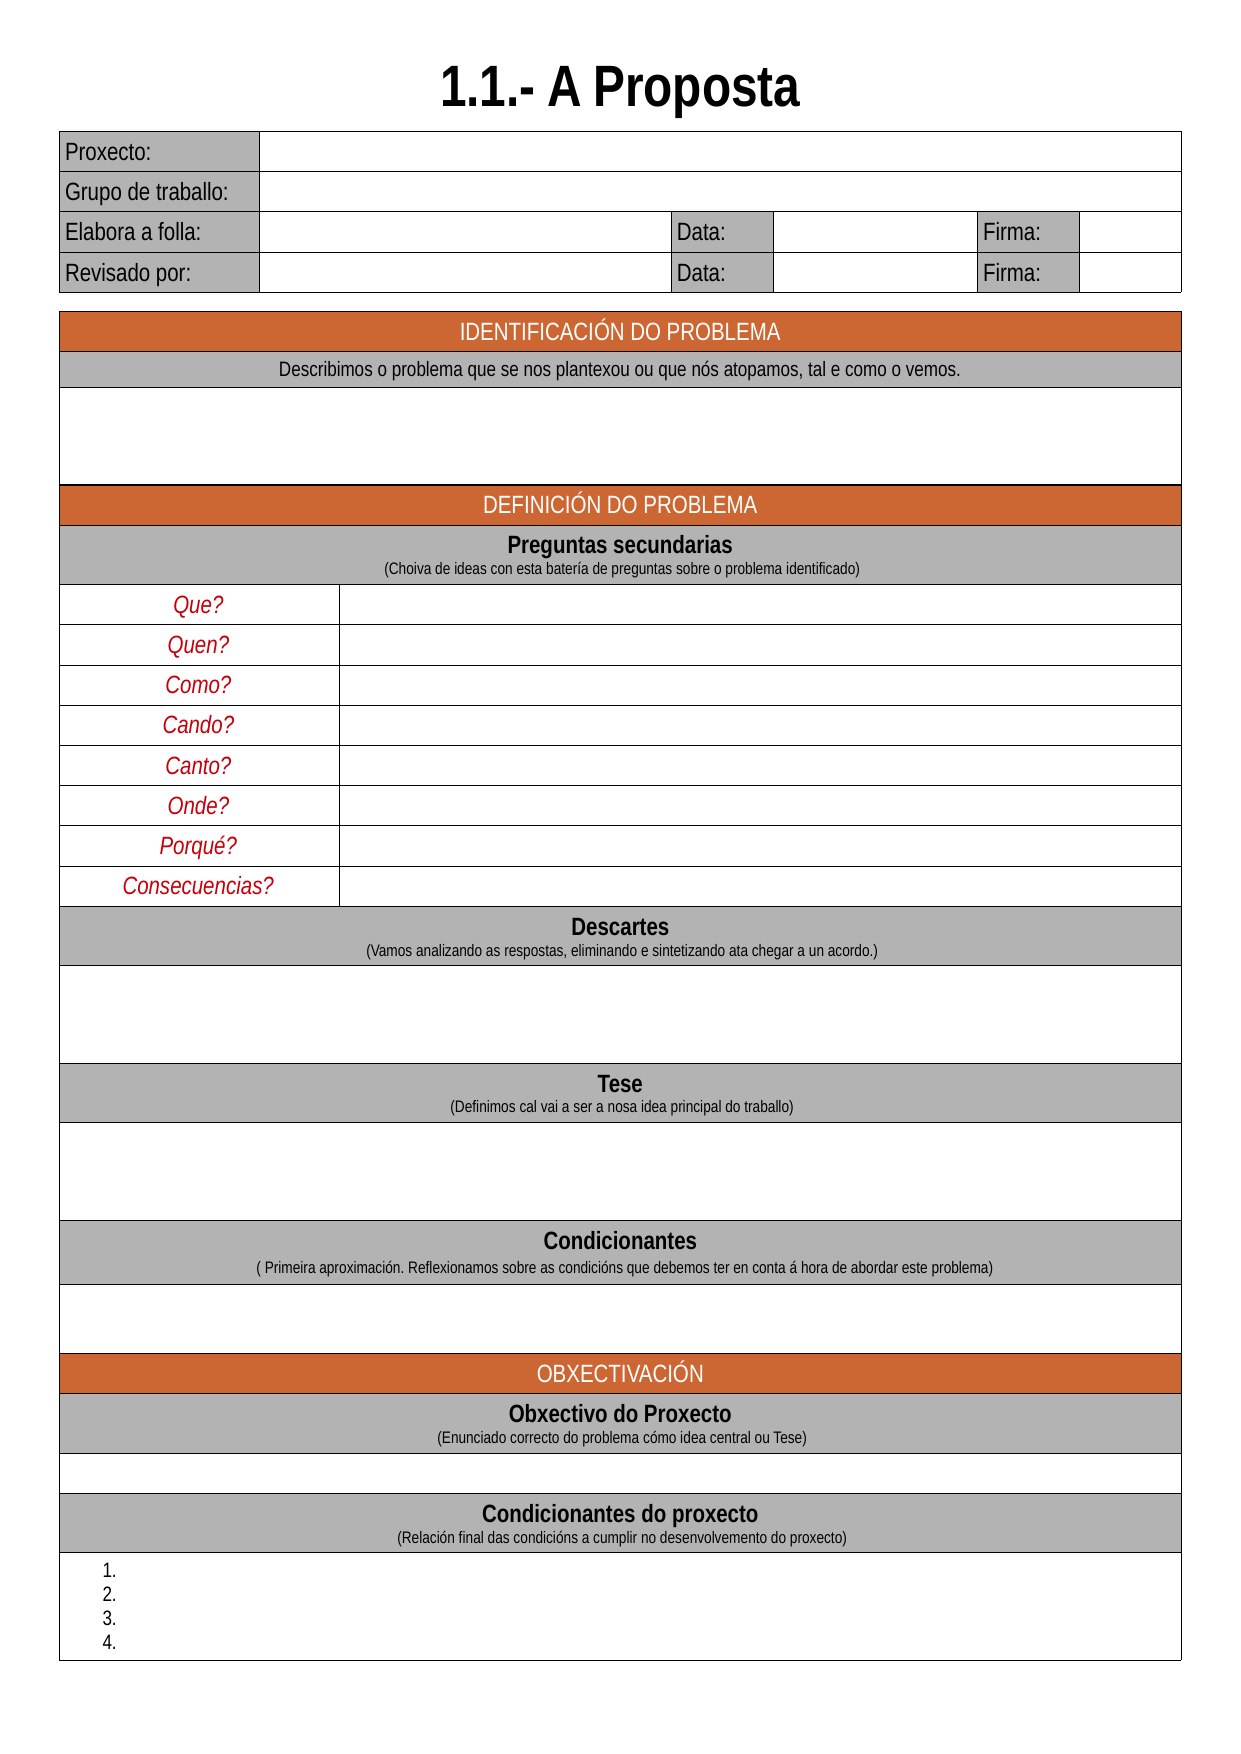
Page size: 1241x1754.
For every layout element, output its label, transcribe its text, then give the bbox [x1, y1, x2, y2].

table_cell Obxectivo do Proxecto (Enunciado correcto do problema cómo idea central ou Tese) [60, 1394, 1181, 1453]
table_cell [340, 826, 1181, 866]
table_cell [774, 253, 977, 292]
table_header Tese (Definimos cal vai a ser a nosa idea principal do traballo) [60, 1064, 1181, 1122]
table_header Condicionantes do proxecto (Relación final das condicións a cumplir no desenvolvemento do proxecto) [60, 1494, 1181, 1552]
table_cell Onde? [60, 786, 339, 825]
table_header Proxecto: [60, 132, 259, 171]
table_cell [774, 212, 977, 252]
table_cell [340, 867, 1181, 906]
table_cell [60, 1454, 1181, 1493]
table_header DEFINICIÓN DO PROBLEMA [60, 486, 1181, 525]
table_cell Quen? [60, 625, 339, 664]
table_cell Como? [60, 666, 339, 705]
table_header Descartes (Vamos analizando as respostas, eliminando e sintetizando ata chegar a un acordo.) [60, 907, 1181, 965]
table_header IDENTIFICACIÓN DO PROBLEMA [60, 312, 1181, 351]
title 1.1.- A Proposta [59, 52, 1181, 118]
table_cell Cando? [60, 706, 339, 745]
table_cell Firma: [978, 253, 1079, 292]
table_cell Data: [672, 212, 773, 252]
table_cell Describimos o problema que se nos plantexou ou que nós atopamos, tal e como o vemos. [60, 352, 1181, 387]
table_cell [60, 1123, 1181, 1220]
table_cell [340, 706, 1181, 745]
table_cell [60, 1285, 1181, 1353]
table_cell Data: [672, 253, 773, 292]
table_cell [260, 212, 671, 252]
table_cell [60, 1553, 1181, 1660]
table_cell [260, 253, 671, 292]
table_cell [340, 786, 1181, 825]
table_header OBXECTIVACIÓN [60, 1354, 1181, 1393]
table_cell Elabora a folla: [60, 212, 259, 252]
table_cell [340, 746, 1181, 785]
table_cell [60, 966, 1181, 1063]
table_cell [1080, 212, 1181, 252]
table_cell [340, 625, 1181, 664]
table_header [260, 132, 1181, 171]
table_cell [260, 172, 1181, 211]
table_cell Preguntas secundarias (Choiva de ideas con esta batería de preguntas sobre o problema identificado) [60, 526, 1181, 584]
table_cell [340, 666, 1181, 705]
table_cell Que? [60, 585, 339, 624]
table_cell Consecuencias? [60, 867, 339, 906]
table_header Condicionantes ( Primeira aproximación. Reflexionamos sobre as condicións que debemos ter en conta á hora de abordar este problema) [60, 1221, 1181, 1284]
table_cell [1080, 253, 1181, 292]
table_cell Canto? [60, 746, 339, 785]
table_cell [340, 585, 1181, 624]
table_cell Firma: [978, 212, 1079, 252]
table_cell [60, 388, 1181, 484]
table_cell Grupo de traballo: [60, 172, 259, 211]
table_cell Revisado por: [60, 253, 259, 292]
table_cell Porqué? [60, 826, 339, 866]
